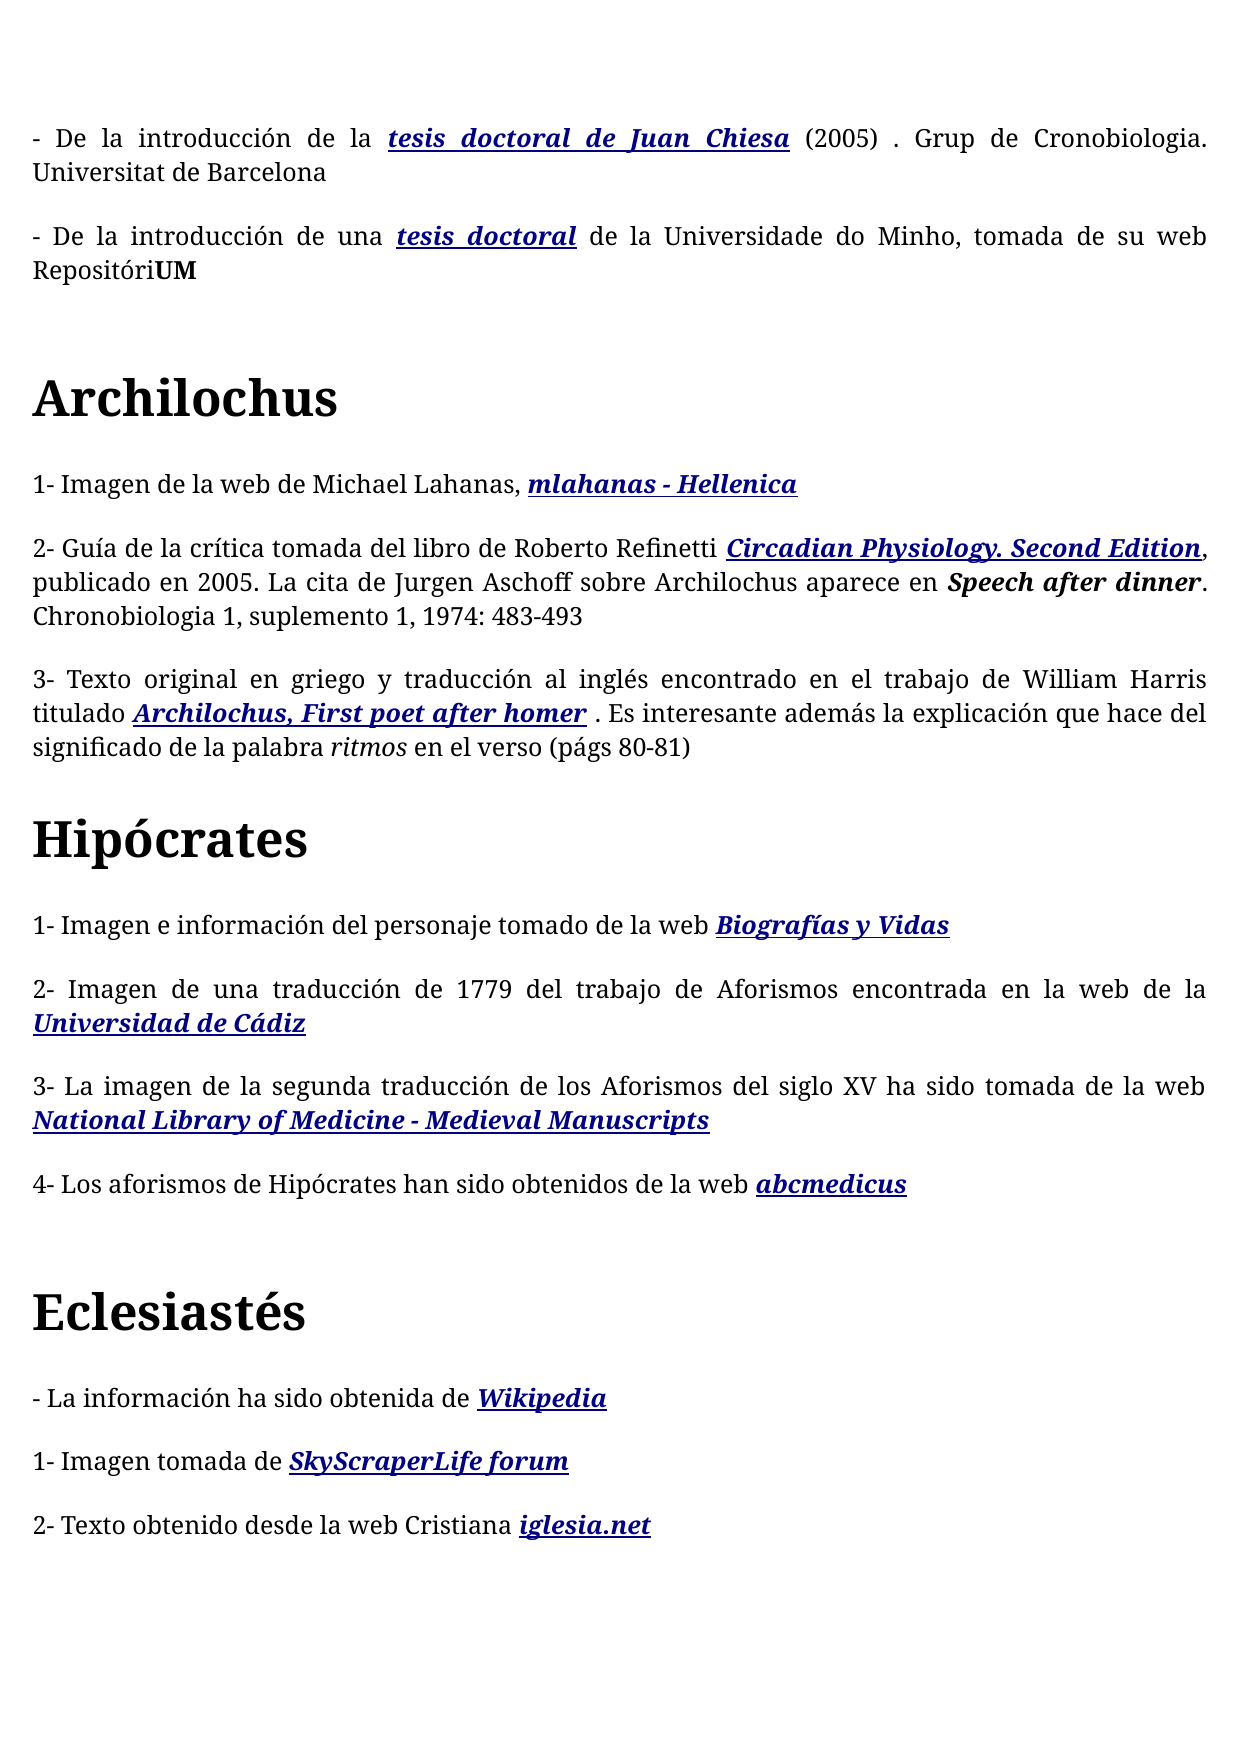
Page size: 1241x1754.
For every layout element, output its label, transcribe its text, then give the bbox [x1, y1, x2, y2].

table_header Archilochus [30, 360, 1211, 464]
table_header 1- Imagen e información del personaje tomado de la web Biografías y Vidas 2- Imagen de una traducción de 1779 del trabajo de Aforismos encontrada en la web de la Universidad de Cádiz 3- La imagen de la segunda traducción de los Aforismos del siglo XV ha sido tomada de la web National Library of Medicine - Medieval Manuscripts 4- Los aforismos de Hipócrates han sido obtenidos de la web abcmedicus [30, 905, 1211, 1233]
table_header Hipócrates [30, 801, 1211, 905]
table_header Eclesiastés [30, 1274, 1211, 1378]
table_header - De la introducción de la tesis doctoral de Juan Chiesa (2005) . Grup de Cronobiologia. Universitat de Barcelona - De la introducción de una tesis doctoral de la Universidade do Minho, tomada de su web RepositóriUM [30, 118, 1211, 319]
table_header - La información ha sido obtenida de Wikipedia 1- Imagen tomada de SkyScraperLife forum 2- Texto obtenido desde la web Cristiana iglesia.net [30, 1378, 1211, 1636]
table_header 1- Imagen de la web de Michael Lahanas, mlahanas - Hellenica 2- Guía de la crítica tomada del libro de Roberto Refinetti Circadian Physiology. Second Edition, publicado en 2005. La cita de Jurgen Aschoff sobre Archilochus aparece en Speech after dinner. Chronobiologia 1, suplemento 1, 1974: 483-493 3- Texto original en griego y traducción al inglés encontrado en el trabajo de William Harris titulado Archilochus, First poet after homer . Es interesante además la explicación que hace del significado de la palabra ritmos en el verso (págs 80-81) [30, 464, 1211, 797]
